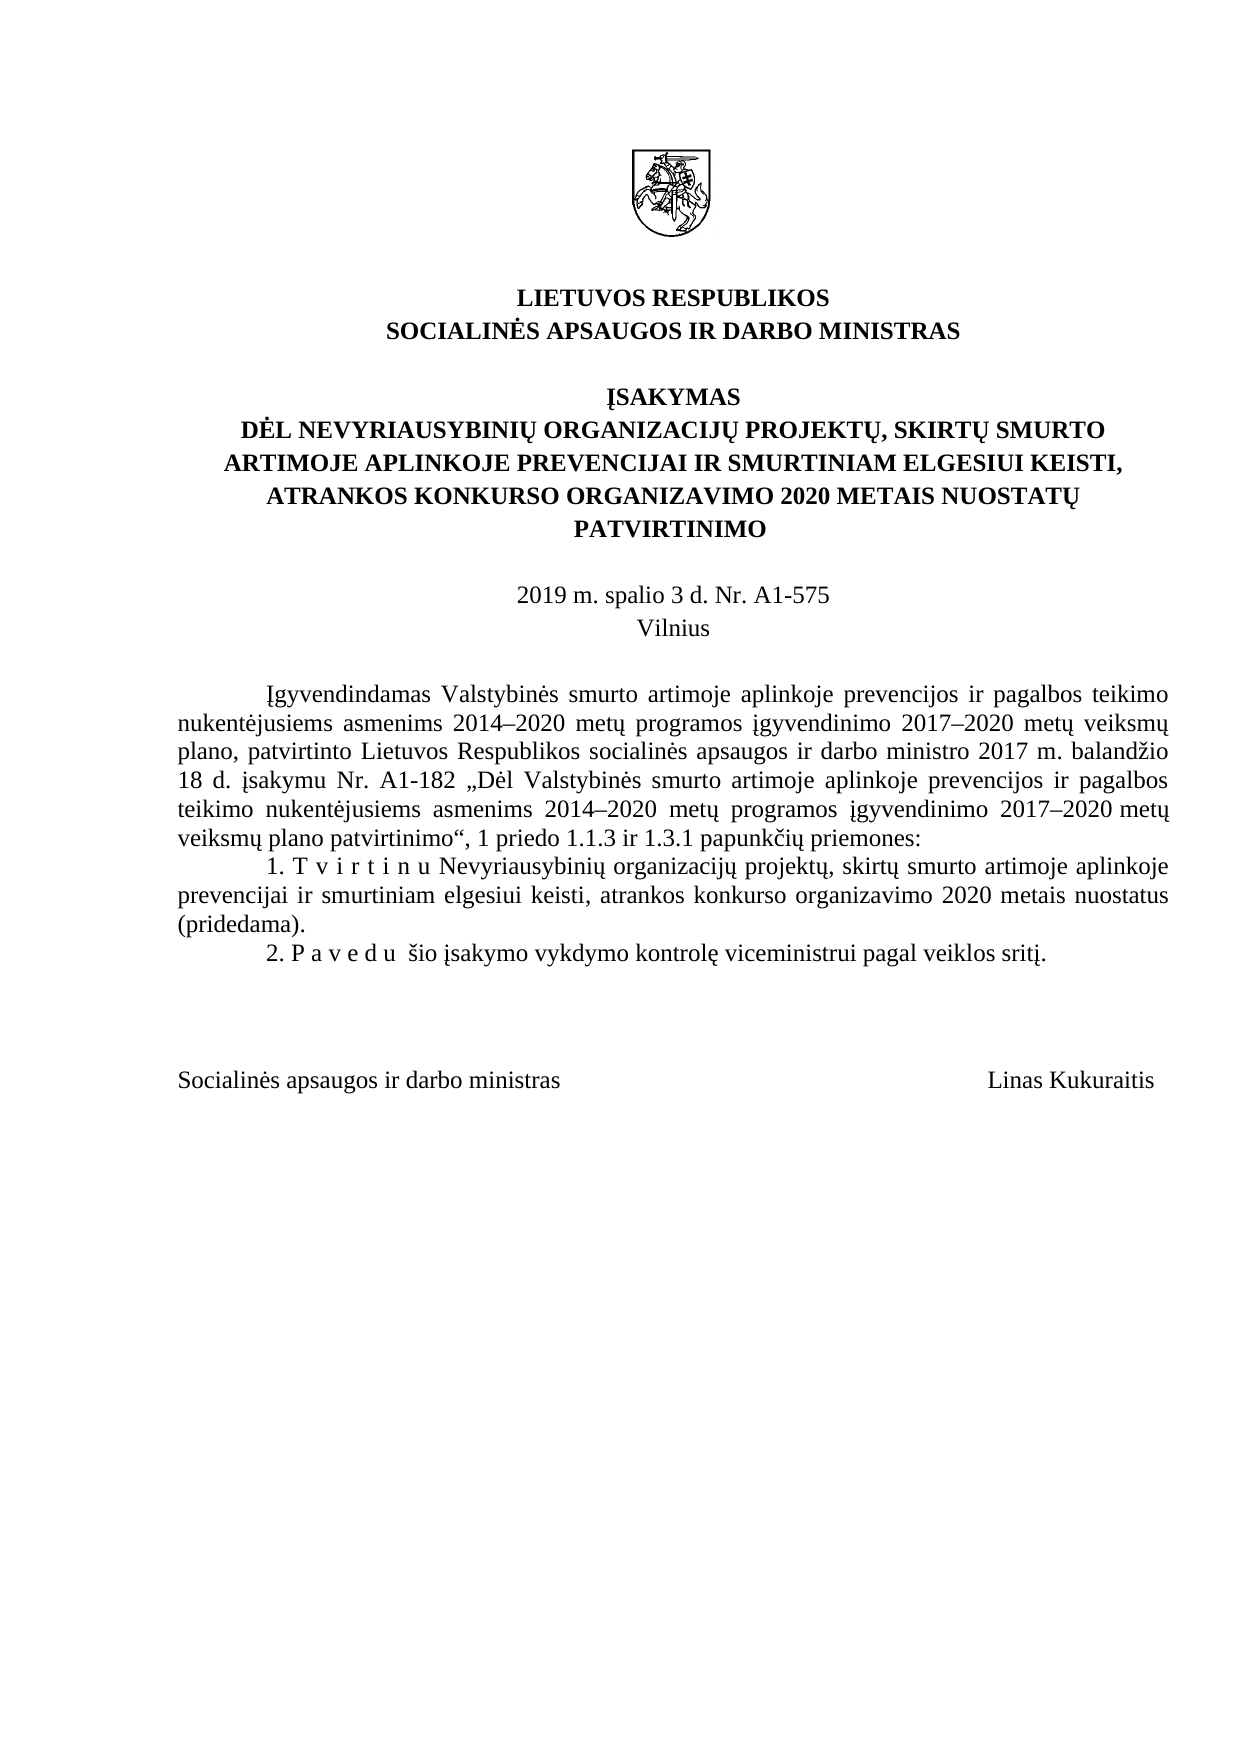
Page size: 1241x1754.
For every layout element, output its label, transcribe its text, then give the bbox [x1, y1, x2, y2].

text Įgyvendindamas Valstybinės smurto artimoje aplinkoje prevencijos ir pagalbos teikimo nukentėjusiems asmenims 2014–2020 metų programos įgyvendinimo 2017–2020 metų veiksmų plano, patvirtinto Lietuvos Respublikos socialinės apsaugos ir darbo ministro 2017 m. balandžio 18 d. įsakymu Nr. A1-182 „Dėl Valstybinės smurto artimoje aplinkoje prevencijos ir pagalbos teikimo nukentėjusiems asmenims 2014–2020 metų programos įgyvendinimo 2017–2020 metų veiksmų plano patvirtinimo“, 1 priedo 1.1.3 ir 1.3.1 papunkčių priemones: [177, 679, 1169, 851]
text 2019 m. spalio 3 d. Nr. A1-575 [177, 580, 1169, 609]
text DĖL NEVYRIAUSYBINIŲ ORGANIZACIJŲ PROJEKTŲ, SKIRTŲ SMURTO ARTIMOJE APLINKOJE prevencijai ir smurtiniAM elgesiUI keiSti, ATRANKOS KONKURSO ORGANIZAVIMO 2020 METAIS NUOSTATŲ PATVIRTINIMO [177, 415, 1169, 543]
text ĮSAKYMAS [177, 382, 1169, 411]
text Vilnius [177, 613, 1169, 642]
text LIETUVOS RESPUBLIKOS [177, 283, 1169, 311]
text Socialinės apsaugos ir darbo ministras Linas Kukuraitis [177, 1066, 1169, 1094]
text SOCIALINĖS APSAUGOS IR DARBO MINISTRAS [177, 316, 1169, 344]
text 1. T v i r t i n u Nevyriausybinių organizacijų projektų, skirtų smurto artimoje aplinkoje prevencijai ir smurtiniam elgesiui keisti, atrankos konkurso organizavimo 2020 metais nuostatus (pridedama). [177, 851, 1169, 938]
text 2. P a v e d u šio įsakymo vykdymo kontrolę viceministrui pagal veiklos sritį. [177, 938, 1169, 966]
